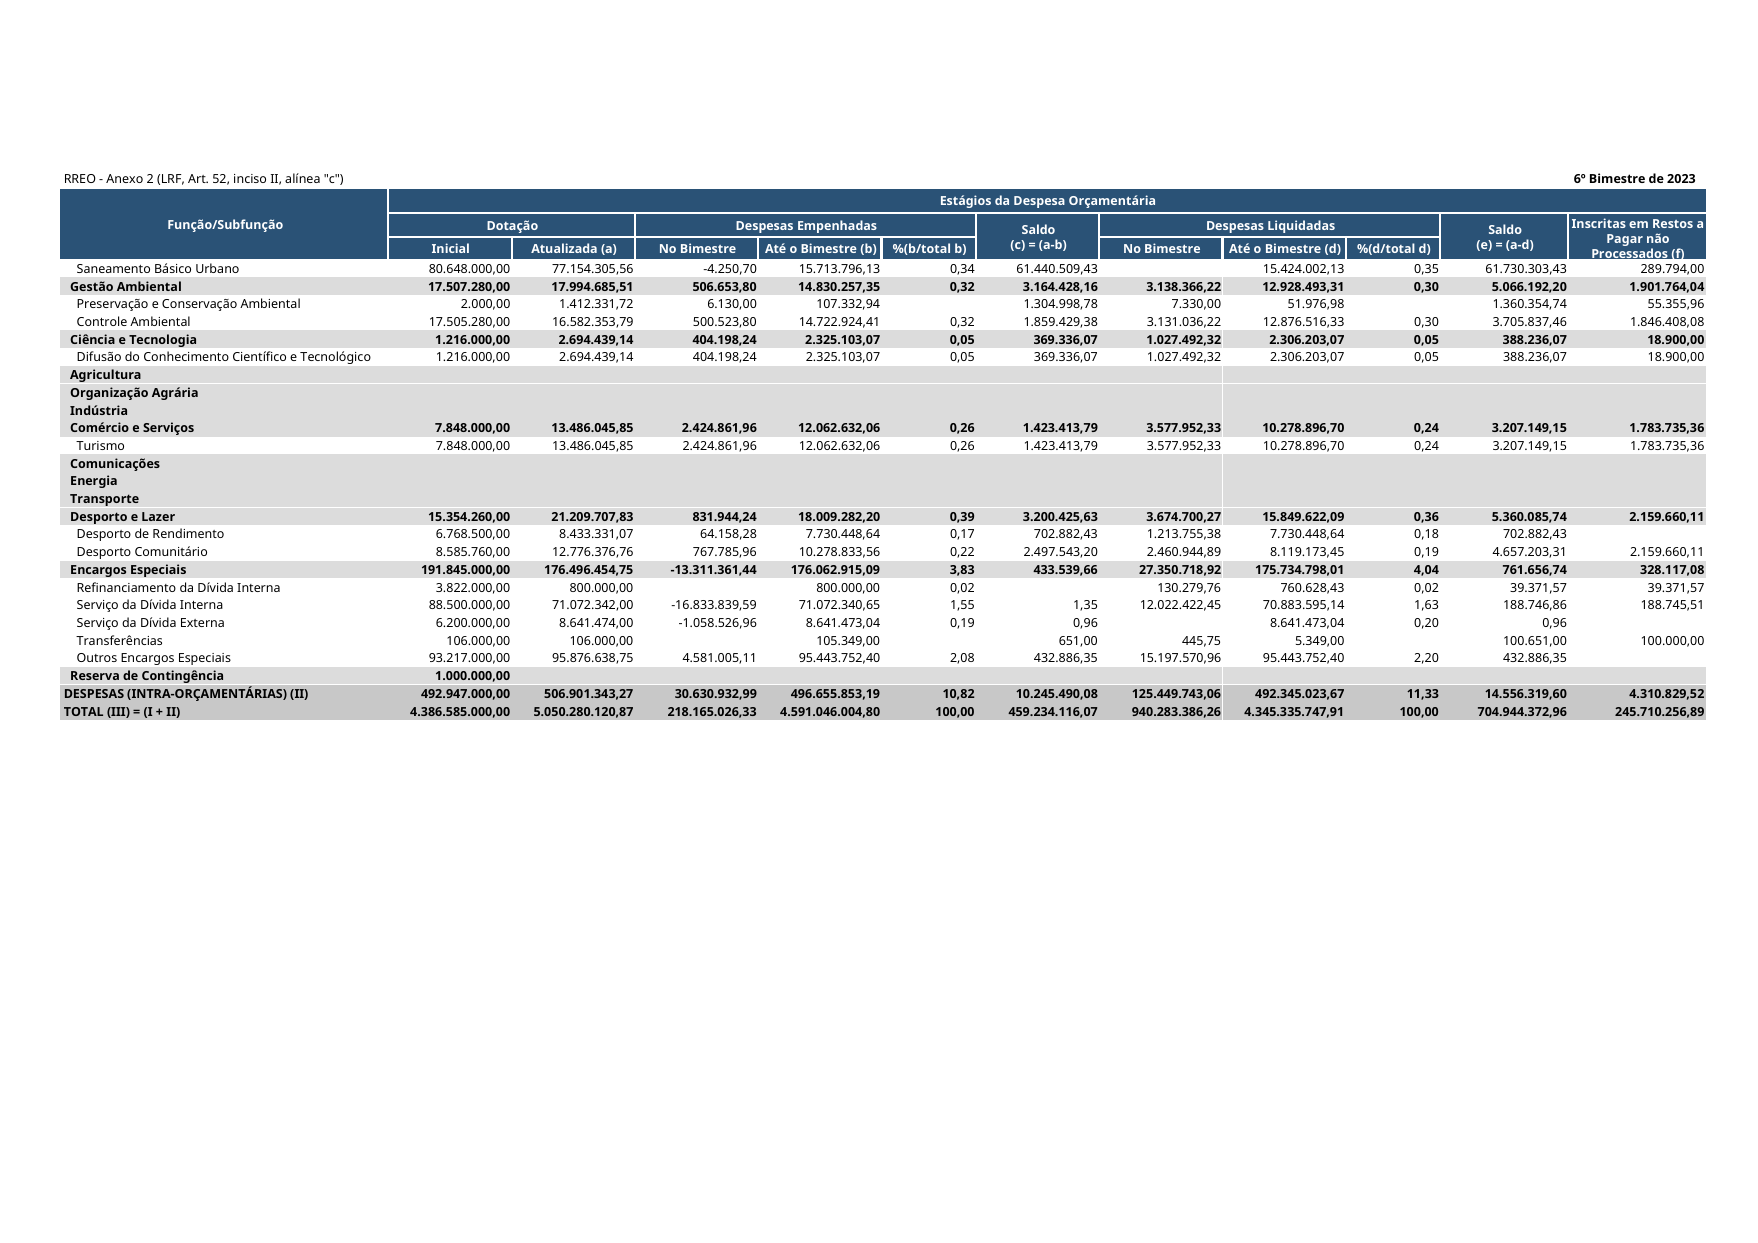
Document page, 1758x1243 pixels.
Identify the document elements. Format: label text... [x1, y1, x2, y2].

table_cell 0,26 [881, 419, 976, 437]
table_cell 459.234.116,07 [976, 702, 1099, 720]
table_cell 7.848.000,00 [388, 419, 512, 437]
table_cell 70.883.595,14 [1223, 596, 1346, 614]
table_header [1573, 59, 1697, 78]
table_cell [1568, 649, 1706, 667]
table_cell 388.236,07 [1440, 348, 1568, 366]
table_cell [1697, 89, 1706, 113]
table_cell [176, 114, 1706, 138]
table_cell -16.833.839,59 [635, 596, 758, 614]
table_cell 188.746,86 [1440, 596, 1568, 614]
table_cell [758, 472, 881, 490]
table_cell 4.386.585.000,00 [388, 702, 512, 720]
table_cell 0,35 [1346, 260, 1440, 277]
table_cell 492.345.023,67 [1223, 685, 1346, 702]
table_cell 21.209.707,83 [512, 508, 635, 525]
table_cell 18.900,00 [1568, 330, 1706, 348]
table_cell 1.783.735,36 [1568, 437, 1706, 454]
table_cell 0,19 [1346, 543, 1440, 561]
table_cell [1223, 384, 1346, 401]
table_cell [512, 366, 635, 383]
table_cell 93.217.000,00 [388, 649, 512, 667]
table_cell Saneamento Básico Urbano [60, 260, 388, 277]
table_cell [635, 454, 758, 472]
table_cell 0,05 [1346, 348, 1440, 366]
table_cell 704.944.372,96 [1440, 702, 1568, 720]
table_cell 77.154.305,56 [512, 260, 635, 277]
table_cell 500.523,80 [635, 313, 758, 330]
table_cell Turismo [60, 437, 388, 454]
table_cell Inicial [389, 238, 511, 259]
table_cell 17.994.685,51 [512, 277, 635, 295]
table_cell [1568, 614, 1706, 631]
table_cell 369.336,07 [976, 330, 1099, 348]
table_cell 5.360.085,74 [1440, 508, 1568, 525]
table_cell [1568, 384, 1706, 401]
table_cell [1346, 490, 1440, 507]
table_cell [1099, 472, 1222, 490]
table_cell 506.653,80 [635, 277, 758, 295]
table_cell 0,39 [881, 508, 976, 525]
table_cell Gestão Ambiental [60, 277, 388, 295]
table_cell 1,55 [881, 596, 976, 614]
table_cell 3.200.425,63 [976, 508, 1099, 525]
table_cell Refinanciamento da Dívida Interna [60, 578, 388, 596]
table_cell 14.556.319,60 [1440, 685, 1568, 702]
table_cell 8.641.473,04 [758, 614, 881, 631]
table_cell Despesas Empenhadas [636, 214, 975, 236]
table_cell [635, 667, 758, 684]
table_cell [1223, 454, 1346, 472]
table_cell 1.901.764,04 [1568, 277, 1706, 295]
table_cell 15.354.260,00 [388, 508, 512, 525]
table_cell 1.216.000,00 [388, 348, 512, 366]
table_cell 7.848.000,00 [388, 437, 512, 454]
table_cell 100.651,00 [1440, 631, 1568, 649]
table_cell 4.591.046.004,80 [758, 702, 881, 720]
table_cell 800.000,00 [758, 578, 881, 596]
table_cell [388, 384, 512, 401]
table_cell [1568, 401, 1706, 419]
table_cell 12.876.516,33 [1223, 313, 1346, 330]
table_cell [758, 366, 881, 383]
table_cell 10.278.833,56 [758, 543, 881, 561]
table_cell 2.325.103,07 [758, 348, 881, 366]
table_cell 2.424.861,96 [635, 419, 758, 437]
table_header [68, 59, 167, 160]
table_cell 831.944,24 [635, 508, 758, 525]
table_cell 39.371,57 [1568, 578, 1706, 596]
table_cell 3.131.036,22 [1099, 313, 1222, 330]
table_cell Atualizada (a) [513, 238, 634, 259]
table_cell [1568, 366, 1706, 383]
table_cell 100.000,00 [1568, 631, 1706, 649]
table_cell 0,96 [976, 614, 1099, 631]
table_cell 8.641.473,04 [1223, 614, 1346, 631]
table_cell [1223, 472, 1346, 490]
table_cell [635, 578, 758, 596]
table_cell [1568, 667, 1706, 684]
table_cell 6.200.000,00 [388, 614, 512, 631]
table_cell 0,26 [881, 437, 976, 454]
table_cell 2.159.660,11 [1568, 543, 1706, 561]
table_cell 3.577.952,33 [1099, 419, 1222, 437]
table_cell 2,08 [881, 649, 976, 667]
table_cell 100,00 [1346, 702, 1440, 720]
table_cell 3.822.000,00 [388, 578, 512, 596]
table_cell [1440, 454, 1568, 472]
table_cell 3.207.149,15 [1440, 437, 1568, 454]
table_cell Despesas Liquidadas [1100, 214, 1439, 236]
table_cell 7.330,00 [1099, 295, 1222, 313]
table_cell 2.694.439,14 [512, 348, 635, 366]
table_cell 433.539,66 [976, 561, 1099, 578]
table_cell 5.050.280.120,87 [512, 702, 635, 720]
table_cell Dotação [389, 214, 634, 236]
table_cell 3,83 [881, 561, 976, 578]
table_cell [635, 401, 758, 419]
table_cell 445,75 [1099, 631, 1222, 649]
table_cell [512, 384, 635, 401]
table_cell 18.009.282,20 [758, 508, 881, 525]
table_cell 71.072.342,00 [512, 596, 635, 614]
table_cell 16.582.353,79 [512, 313, 635, 330]
table_cell [881, 384, 976, 401]
table_cell 80.648.000,00 [388, 260, 512, 277]
table_cell [512, 667, 635, 684]
table_cell 1.859.429,38 [976, 313, 1099, 330]
table_cell -4.250,70 [635, 260, 758, 277]
table_cell 4.310.829,52 [1568, 685, 1706, 702]
table_cell [388, 472, 512, 490]
table_cell 95.443.752,40 [1223, 649, 1346, 667]
table_cell 3.674.700,27 [1099, 508, 1222, 525]
table_cell Energia [60, 472, 388, 490]
table_cell 105.349,00 [758, 631, 881, 649]
table_cell [976, 366, 1099, 383]
table_cell 328.117,08 [1568, 561, 1706, 578]
table_cell Organização Agrária [60, 384, 388, 401]
table_cell [1440, 472, 1568, 490]
table_cell 432.886,35 [1440, 649, 1568, 667]
table_cell 1.216.000,00 [388, 330, 512, 348]
table_cell Ciência e Tecnologia [60, 330, 388, 348]
table_cell 4,04 [1346, 561, 1440, 578]
table_cell 1.423.413,79 [976, 437, 1099, 454]
table_cell 1.304.998,78 [976, 295, 1099, 313]
table_cell Transporte [60, 490, 388, 507]
table_cell [512, 454, 635, 472]
table_cell 1.213.755,38 [1099, 525, 1222, 543]
table_cell 176.496.454,75 [512, 561, 635, 578]
table_cell [1346, 631, 1440, 649]
table_cell Estágios da Despesa Orçamentária [389, 189, 1706, 212]
table_cell 369.336,07 [976, 348, 1099, 366]
table_cell [1440, 667, 1568, 684]
table_cell 0,05 [881, 348, 976, 366]
table_cell 17.507.280,00 [388, 277, 512, 295]
table_cell 702.882,43 [1440, 525, 1568, 543]
table_cell [758, 667, 881, 684]
table_cell [388, 490, 512, 507]
table_cell Encargos Especiais [60, 561, 388, 578]
table_cell [881, 631, 976, 649]
table_header [168, 59, 176, 170]
table_cell 71.072.340,65 [758, 596, 881, 614]
table_cell 4.657.203,31 [1440, 543, 1568, 561]
table_cell DESPESAS (INTRA-ORÇAMENTÁRIAS) (II) [60, 685, 388, 702]
table_cell 0,05 [881, 330, 976, 348]
table_cell 15.424.002,13 [1223, 260, 1346, 277]
table_cell 12.062.632,06 [758, 437, 881, 454]
table_cell Comércio e Serviços [60, 419, 388, 437]
table_cell 2.694.439,14 [512, 330, 635, 348]
table_cell 15.849.622,09 [1223, 508, 1346, 525]
table_cell [758, 454, 881, 472]
table_cell [388, 366, 512, 383]
table_cell [976, 578, 1099, 596]
table_cell 10.245.490,08 [976, 685, 1099, 702]
table_cell 760.628,43 [1223, 578, 1346, 596]
table_cell Serviço da Dívida Externa [60, 614, 388, 631]
table_cell 1.412.331,72 [512, 295, 635, 313]
table_cell Desporto de Rendimento [60, 525, 388, 543]
table_cell TOTAL (III) = (I + II) [60, 702, 388, 720]
table_cell [635, 490, 758, 507]
table_cell 432.886,35 [976, 649, 1099, 667]
table_cell 506.901.343,27 [512, 685, 635, 702]
table_cell -13.311.361,44 [635, 561, 758, 578]
table_cell 404.198,24 [635, 348, 758, 366]
table_cell [1223, 490, 1346, 507]
table_cell Desporto e Lazer [60, 508, 388, 525]
table_cell 4.581.005,11 [635, 649, 758, 667]
table_cell 191.845.000,00 [388, 561, 512, 578]
table_cell [1099, 366, 1222, 383]
table_cell 8.585.760,00 [388, 543, 512, 561]
table_cell [976, 472, 1099, 490]
table_cell 1.000.000,00 [388, 667, 512, 684]
table_cell 0,17 [881, 525, 976, 543]
table_cell 106.000,00 [388, 631, 512, 649]
table_cell 0,30 [1346, 277, 1440, 295]
table_cell 61.730.303,43 [1440, 260, 1568, 277]
table_cell [176, 89, 1573, 113]
table_cell 12.022.422,45 [1099, 596, 1222, 614]
table_cell 4.345.335.747,91 [1223, 702, 1346, 720]
table_cell 15.197.570,96 [1099, 649, 1222, 667]
table_cell 3.577.952,33 [1099, 437, 1222, 454]
table_cell [1346, 295, 1440, 313]
table_cell 0,34 [881, 260, 976, 277]
table_cell [1440, 366, 1568, 383]
table_cell [1495, 170, 1504, 188]
table_cell 106.000,00 [512, 631, 635, 649]
table_cell 2.325.103,07 [758, 330, 881, 348]
table_cell %(b/total b) [883, 238, 975, 259]
table_cell Desporto Comunitário [60, 543, 388, 561]
table_cell 2.306.203,07 [1223, 348, 1346, 366]
table_cell 55.355,96 [1568, 295, 1706, 313]
table_cell [976, 454, 1099, 472]
table_cell Controle Ambiental [60, 313, 388, 330]
table_cell Reserva de Contingência [60, 667, 388, 684]
table_cell [881, 667, 976, 684]
table_cell [1568, 525, 1706, 543]
table_cell 2.000,00 [388, 295, 512, 313]
table_cell [635, 366, 758, 383]
table_cell 6º Bimestre de 2023 [1504, 170, 1697, 188]
table_cell [1568, 472, 1706, 490]
table_cell 0,24 [1346, 419, 1440, 437]
table_cell 0,22 [881, 543, 976, 561]
table_cell Função/Subfunção [60, 189, 387, 259]
table_cell 245.710.256,89 [1568, 702, 1706, 720]
table_cell 7.730.448,64 [1223, 525, 1346, 543]
table_cell Preservação e Conservação Ambiental [60, 295, 388, 313]
table_cell 30.630.932,99 [635, 685, 758, 702]
table_cell 651,00 [976, 631, 1099, 649]
table_cell [758, 490, 881, 507]
table_cell 7.730.448,64 [758, 525, 881, 543]
table_cell 95.876.638,75 [512, 649, 635, 667]
table_cell [1346, 401, 1440, 419]
table_cell 2.424.861,96 [635, 437, 758, 454]
table_cell [1099, 667, 1222, 684]
table_cell 107.332,94 [758, 295, 881, 313]
table_cell Indústria [60, 401, 388, 419]
table_cell [1223, 401, 1346, 419]
table_cell 0,36 [1346, 508, 1440, 525]
table_cell 404.198,24 [635, 330, 758, 348]
table_cell No Bimestre [636, 238, 757, 259]
table_cell 2.460.944,89 [1099, 543, 1222, 561]
table_cell No Bimestre [1100, 238, 1221, 259]
table_header [60, 59, 68, 170]
table_cell 0,24 [1346, 437, 1440, 454]
table_cell 8.119.173,45 [1223, 543, 1346, 561]
table_cell 767.785,96 [635, 543, 758, 561]
table_cell 3.207.149,15 [1440, 419, 1568, 437]
table_cell 6.768.500,00 [388, 525, 512, 543]
table_cell [881, 366, 976, 383]
table_cell 1.783.735,36 [1568, 419, 1706, 437]
table_cell Até o Bimestre (b) [759, 238, 880, 259]
table_cell 27.350.718,92 [1099, 561, 1222, 578]
table_cell [881, 472, 976, 490]
table_cell [1346, 667, 1440, 684]
table_cell [1573, 79, 1697, 98]
table_cell 1,35 [976, 596, 1099, 614]
table_cell [635, 384, 758, 401]
table_cell 1.423.413,79 [976, 419, 1099, 437]
table_cell [976, 490, 1099, 507]
table_cell [1223, 667, 1346, 684]
table_cell [1099, 384, 1222, 401]
table_cell [1697, 170, 1706, 188]
table_cell 88.500.000,00 [388, 596, 512, 614]
table_cell [512, 490, 635, 507]
table_cell 0,30 [1346, 313, 1440, 330]
table_cell 0,20 [1346, 614, 1440, 631]
table_header [176, 59, 1573, 88]
table_cell 39.371,57 [1440, 578, 1568, 596]
table_cell 13.486.045,85 [512, 419, 635, 437]
table_cell [881, 401, 976, 419]
table_cell [758, 401, 881, 419]
table_cell 95.443.752,40 [758, 649, 881, 667]
table_cell 14.830.257,35 [758, 277, 881, 295]
table_cell 1.360.354,74 [1440, 295, 1568, 313]
table_cell 12.776.376,76 [512, 543, 635, 561]
table_cell [388, 454, 512, 472]
table_cell [1568, 454, 1706, 472]
table_cell [1099, 401, 1222, 419]
table_cell [1346, 472, 1440, 490]
table_cell 14.722.924,41 [758, 313, 881, 330]
table_cell Até o Bimestre (d) [1224, 238, 1345, 259]
table_cell 2.159.660,11 [1568, 508, 1706, 525]
table_cell 64.158,28 [635, 525, 758, 543]
table_cell [976, 667, 1099, 684]
table_cell 5.349,00 [1223, 631, 1346, 649]
table_cell [881, 490, 976, 507]
table_cell 11,33 [1346, 685, 1440, 702]
table_cell 0,18 [1346, 525, 1440, 543]
table_cell 8.641.474,00 [512, 614, 635, 631]
table_cell 218.165.026,33 [635, 702, 758, 720]
table_cell [1346, 384, 1440, 401]
table_cell 0,05 [1346, 330, 1440, 348]
table_cell 1.846.408,08 [1568, 313, 1706, 330]
table_cell 6.130,00 [635, 295, 758, 313]
table_cell [1346, 454, 1440, 472]
table_cell 496.655.853,19 [758, 685, 881, 702]
table_cell 8.433.331,07 [512, 525, 635, 543]
table_cell 1.027.492,32 [1099, 348, 1222, 366]
table_cell Difusão do Conhecimento Científico e Tecnológico [60, 348, 388, 366]
table_cell 15.713.796,13 [758, 260, 881, 277]
table_cell 10,82 [881, 685, 976, 702]
table_cell 1.027.492,32 [1099, 330, 1222, 348]
table_cell 2,20 [1346, 649, 1440, 667]
table_cell [512, 472, 635, 490]
table_cell [176, 139, 1706, 163]
table_cell 176.062.915,09 [758, 561, 881, 578]
table_cell 761.656,74 [1440, 561, 1568, 578]
table_cell [635, 631, 758, 649]
table_cell [758, 384, 881, 401]
table_cell 125.449.743,06 [1099, 685, 1222, 702]
table_cell 5.066.192,20 [1440, 277, 1568, 295]
table_cell 100,00 [881, 702, 976, 720]
table_cell [1099, 260, 1222, 277]
table_cell -1.058.526,96 [635, 614, 758, 631]
table_cell 0,02 [1346, 578, 1440, 596]
table_cell 2.306.203,07 [1223, 330, 1346, 348]
table_cell 51.976,98 [1223, 295, 1346, 313]
table_cell [68, 160, 167, 170]
table_cell Saldo (c) = (a-b) [977, 214, 1098, 259]
table_cell 10.278.896,70 [1223, 437, 1346, 454]
table_cell 18.900,00 [1568, 348, 1706, 366]
table_cell 800.000,00 [512, 578, 635, 596]
table_cell Transferências [60, 631, 388, 649]
table_cell [1568, 490, 1706, 507]
table_cell 289.794,00 [1568, 260, 1706, 277]
table_cell 0,96 [1440, 614, 1568, 631]
table_cell Saldo (e) = (a-d) [1441, 214, 1567, 259]
table_cell 492.947.000,00 [388, 685, 512, 702]
table_cell 10.278.896,70 [1223, 419, 1346, 437]
table_cell [976, 401, 1099, 419]
table_cell 1,63 [1346, 596, 1440, 614]
table_cell [1440, 401, 1568, 419]
table_cell Inscritas em Restos a Pagar não Processados (f) [1569, 214, 1706, 259]
table_header [1697, 59, 1706, 88]
table_cell 188.745,51 [1568, 596, 1706, 614]
table_cell [512, 401, 635, 419]
table_cell [1440, 490, 1568, 507]
table_cell 12.928.493,31 [1223, 277, 1346, 295]
table_cell 13.486.045,85 [512, 437, 635, 454]
table_cell [881, 295, 976, 313]
table_cell [1099, 614, 1222, 631]
table_cell 17.505.280,00 [388, 313, 512, 330]
table_cell 0,02 [881, 578, 976, 596]
table_cell RREO - Anexo 2 (LRF, Art. 52, inciso II, alínea "c") [60, 170, 1495, 187]
table_cell Agricultura [60, 366, 388, 383]
table_cell 3.705.837,46 [1440, 313, 1568, 330]
table_cell 0,32 [881, 277, 976, 295]
table_cell [1440, 384, 1568, 401]
table_cell [1573, 98, 1697, 113]
table_cell 2.497.543,20 [976, 543, 1099, 561]
table_cell 940.283.386,26 [1099, 702, 1222, 720]
table_cell 175.734.798,01 [1223, 561, 1346, 578]
table_cell [881, 454, 976, 472]
table_cell [976, 384, 1099, 401]
table_cell [1099, 454, 1222, 472]
table_cell [388, 401, 512, 419]
table_cell %(d/total d) [1347, 238, 1439, 259]
table_cell Serviço da Dívida Interna [60, 596, 388, 614]
table_cell 12.062.632,06 [758, 419, 881, 437]
table_cell 0,19 [881, 614, 976, 631]
table_cell 130.279,76 [1099, 578, 1222, 596]
table_cell [176, 164, 1706, 170]
table_cell Outros Encargos Especiais [60, 649, 388, 667]
table_cell 388.236,07 [1440, 330, 1568, 348]
table_cell [635, 472, 758, 490]
table_cell 0,32 [881, 313, 976, 330]
table_cell [1346, 366, 1440, 383]
table_cell 3.138.366,22 [1099, 277, 1222, 295]
table_cell 3.164.428,16 [976, 277, 1099, 295]
table_cell 702.882,43 [976, 525, 1099, 543]
table_cell Comunicações [60, 454, 388, 472]
table_cell [1223, 366, 1346, 383]
table_cell 61.440.509,43 [976, 260, 1099, 277]
table_cell [1099, 490, 1222, 507]
